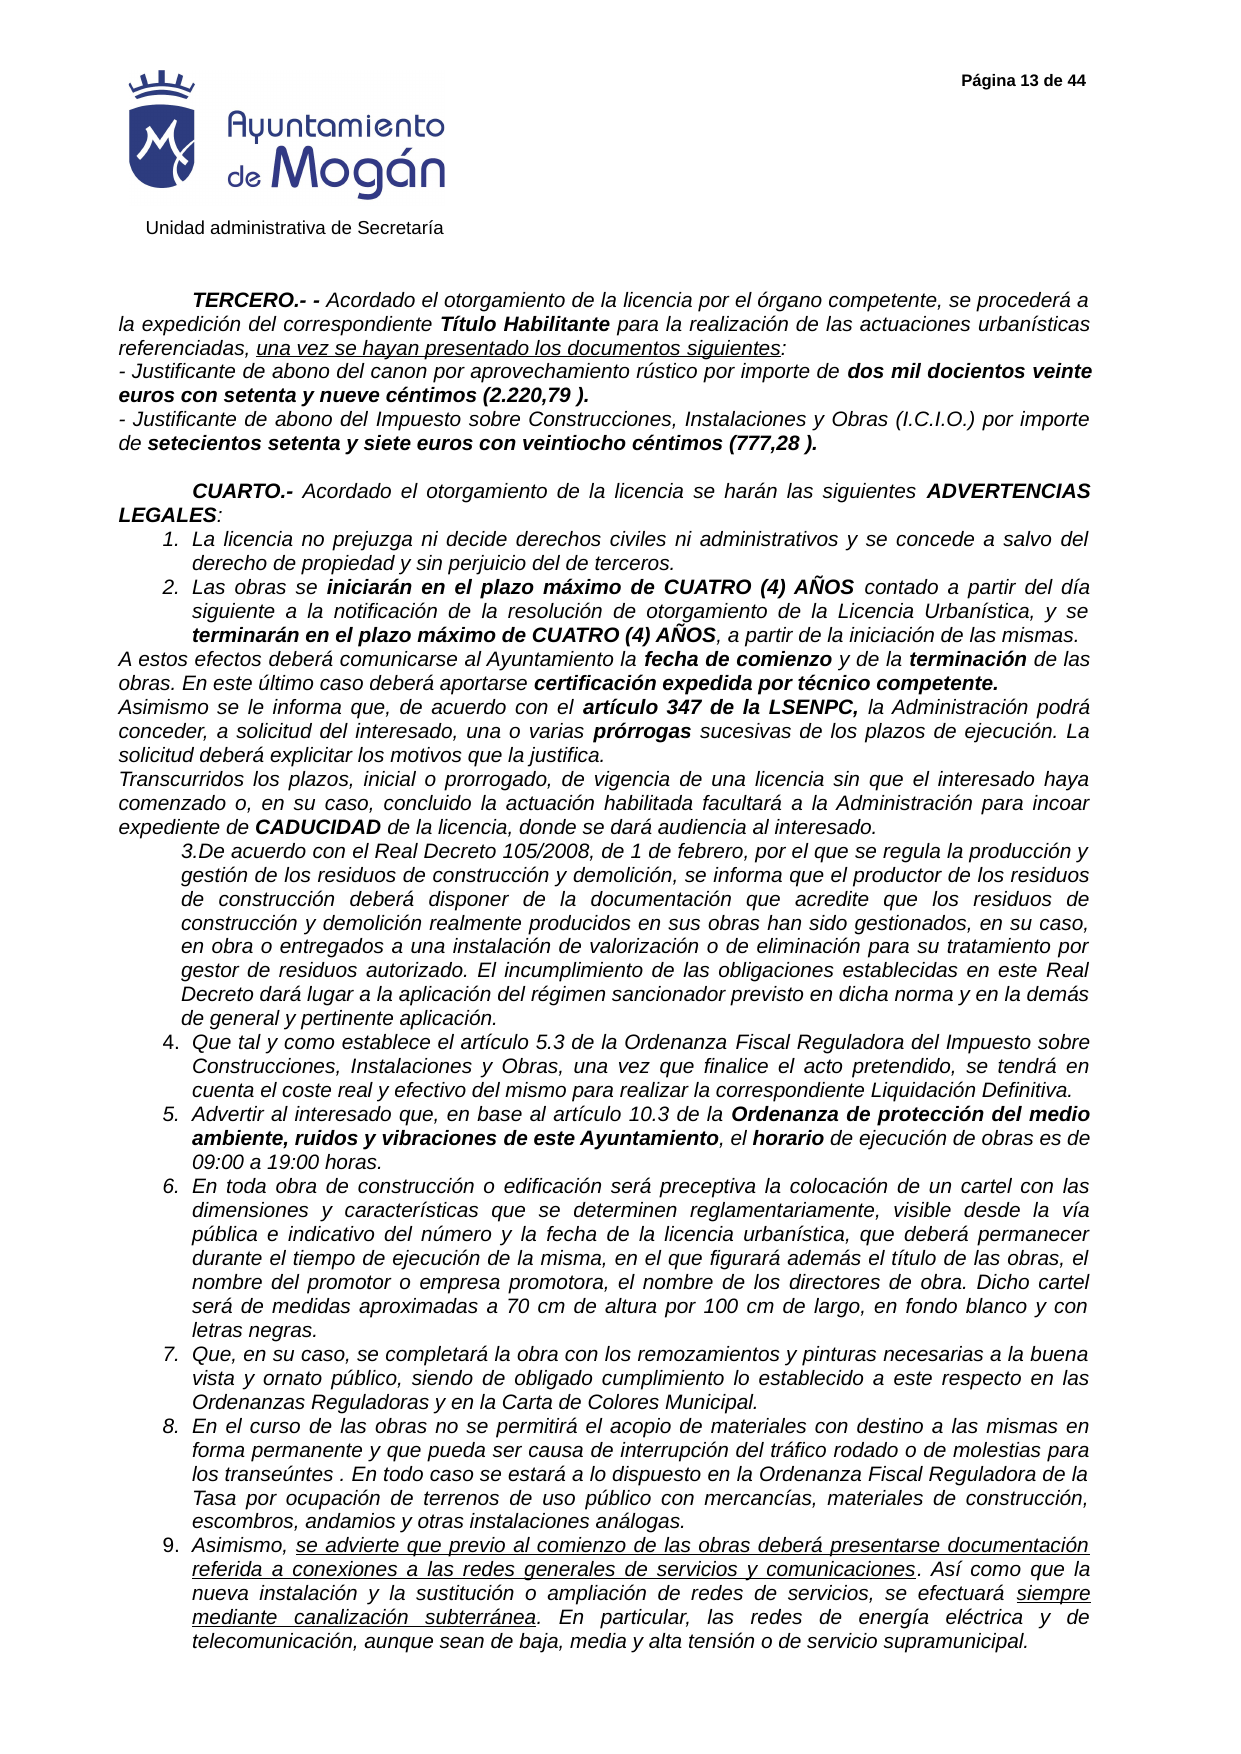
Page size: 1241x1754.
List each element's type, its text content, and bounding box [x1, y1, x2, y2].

list En el curso de las obras no se permitirá el acopio de materiales con destino a las mismas en forma permanente y que pueda ser causa de interrupción del tráfico rodado o de molestias para los transeúntes . En todo caso se estará a lo dispuesto en la Ordenanza Fiscal Reguladora de la Tasa por ocupación de terrenos de uso público con mercancías, materiales de construcción, escombros, andamios y otras instalaciones análogas. [162, 1413, 1092, 1533]
text - Justificante de abono del Impuesto sobre Construcciones, Instalaciones y Obras (I.C.I.O.) por importe de setecientos setenta y siete euros con veintiocho céntimos (777,28 ). [118, 407, 1092, 455]
list Que tal y como establece el artículo 5.3 de la Ordenanza Fiscal Reguladora del Impuesto sobre Construcciones, Instalaciones y Obras, una vez que finalice el acto pretendido, se tendrá en cuenta el coste real y efectivo del mismo para realizar la correspondiente Liquidación Definitiva. [162, 1030, 1092, 1102]
text 3.De acuerdo con el Real Decreto 105/2008, de 1 de febrero, por el que se regula la producción y gestión de los residuos de construcción y demolición, se informa que el productor de los residuos de construcción deberá disponer de la documentación que acredite que los residuos de construcción y demolición realmente producidos en sus obras han sido gestionados, en su caso, en obra o entregados a una instalación de valorización o de eliminación para su tratamiento por gestor de residuos autorizado. El incumplimiento de las obligaciones establecidas en este Real Decreto dará lugar a la aplicación del régimen sancionador previsto en dicha norma y en la demás de general y pertinente aplicación. [181, 838, 1092, 1030]
text A estos efectos deberá comunicarse al Ayuntamiento la fecha de comienzo y de la terminación de las obras. En este último caso deberá aportarse certificación expedida por técnico competente. [118, 647, 1092, 695]
text TERCERO.- - Acordado el otorgamiento de la licencia por el órgano competente, se procederá a la expedición del correspondiente Título Habilitante para la realización de las actuaciones urbanísticas referenciadas, una vez se hayan presentado los documentos siguientes: [118, 287, 1092, 359]
list La licencia no prejuzga ni decide derechos civiles ni administrativos y se concede a salvo del derecho de propiedad y sin perjuicio del de terceros. [162, 527, 1092, 575]
text - Justificante de abono del canon por aprovechamiento rústico por importe de dos mil docientos veinte euros con setenta y nueve céntimos (2.220,79 ). [118, 359, 1092, 407]
list Advertir al interesado que, en base al artículo 10.3 de la Ordenanza de protección del medio ambiente, ruidos y vibraciones de este Ayuntamiento, el horario de ejecución de obras es de 09:00 a 19:00 horas. [162, 1102, 1092, 1174]
picture [128, 70, 445, 206]
list Que, en su caso, se completará la obra con los remozamientos y pinturas necesarias a la buena vista y ornato público, siendo de obligado cumplimiento lo establecido a este respecto en las Ordenanzas Reguladoras y en la Carta de Colores Municipal. [162, 1342, 1092, 1413]
list Las obras se iniciarán en el plazo máximo de CUATRO (4) AÑOS contado a partir del día siguiente a la notificación de la resolución de otorgamiento de la Licencia Urbanística, y se terminarán en el plazo máximo de CUATRO (4) AÑOS, a partir de la iniciación de las mismas. [162, 575, 1092, 647]
list Asimismo, se advierte que previo al comienzo de las obras deberá presentarse documentación referida a conexiones a las redes generales de servicios y comunicaciones. Así como que la nueva instalación y la sustitución o ampliación de redes de servicios, se efectuará siempre mediante canalización subterránea. En particular, las redes de energía eléctrica y de telecomunicación, aunque sean de baja, media y alta tensión o de servicio supramunicipal. [162, 1533, 1092, 1653]
text Transcurridos los plazos, inicial o prorrogado, de vigencia de una licencia sin que el interesado haya comenzado o, en su caso, concluido la actuación habilitada facultará a la Administración para incoar expediente de CADUCIDAD de la licencia, donde se dará audiencia al interesado. [118, 767, 1092, 838]
list En toda obra de construcción o edificación será preceptiva la colocación de un cartel con las dimensiones y características que se determinen reglamentariamente, visible desde la vía pública e indicativo del número y la fecha de la licencia urbanística, que deberá permanecer durante el tiempo de ejecución de la misma, en el que figurará además el título de las obras, el nombre del promotor o empresa promotora, el nombre de los directores de obra. Dicho cartel será de medidas aproximadas a 70 cm de altura por 100 cm de largo, en fondo blanco y con letras negras. [162, 1174, 1092, 1342]
text CUARTO.- Acordado el otorgamiento de la licencia se harán las siguientes ADVERTENCIAS LEGALES: [118, 479, 1092, 527]
text Asimismo se le informa que, de acuerdo con el artículo 347 de la LSENPC, la Administración podrá conceder, a solicitud del interesado, una o varias prórrogas sucesivas de los plazos de ejecución. La solicitud deberá explicitar los motivos que la justifica. [118, 695, 1092, 767]
